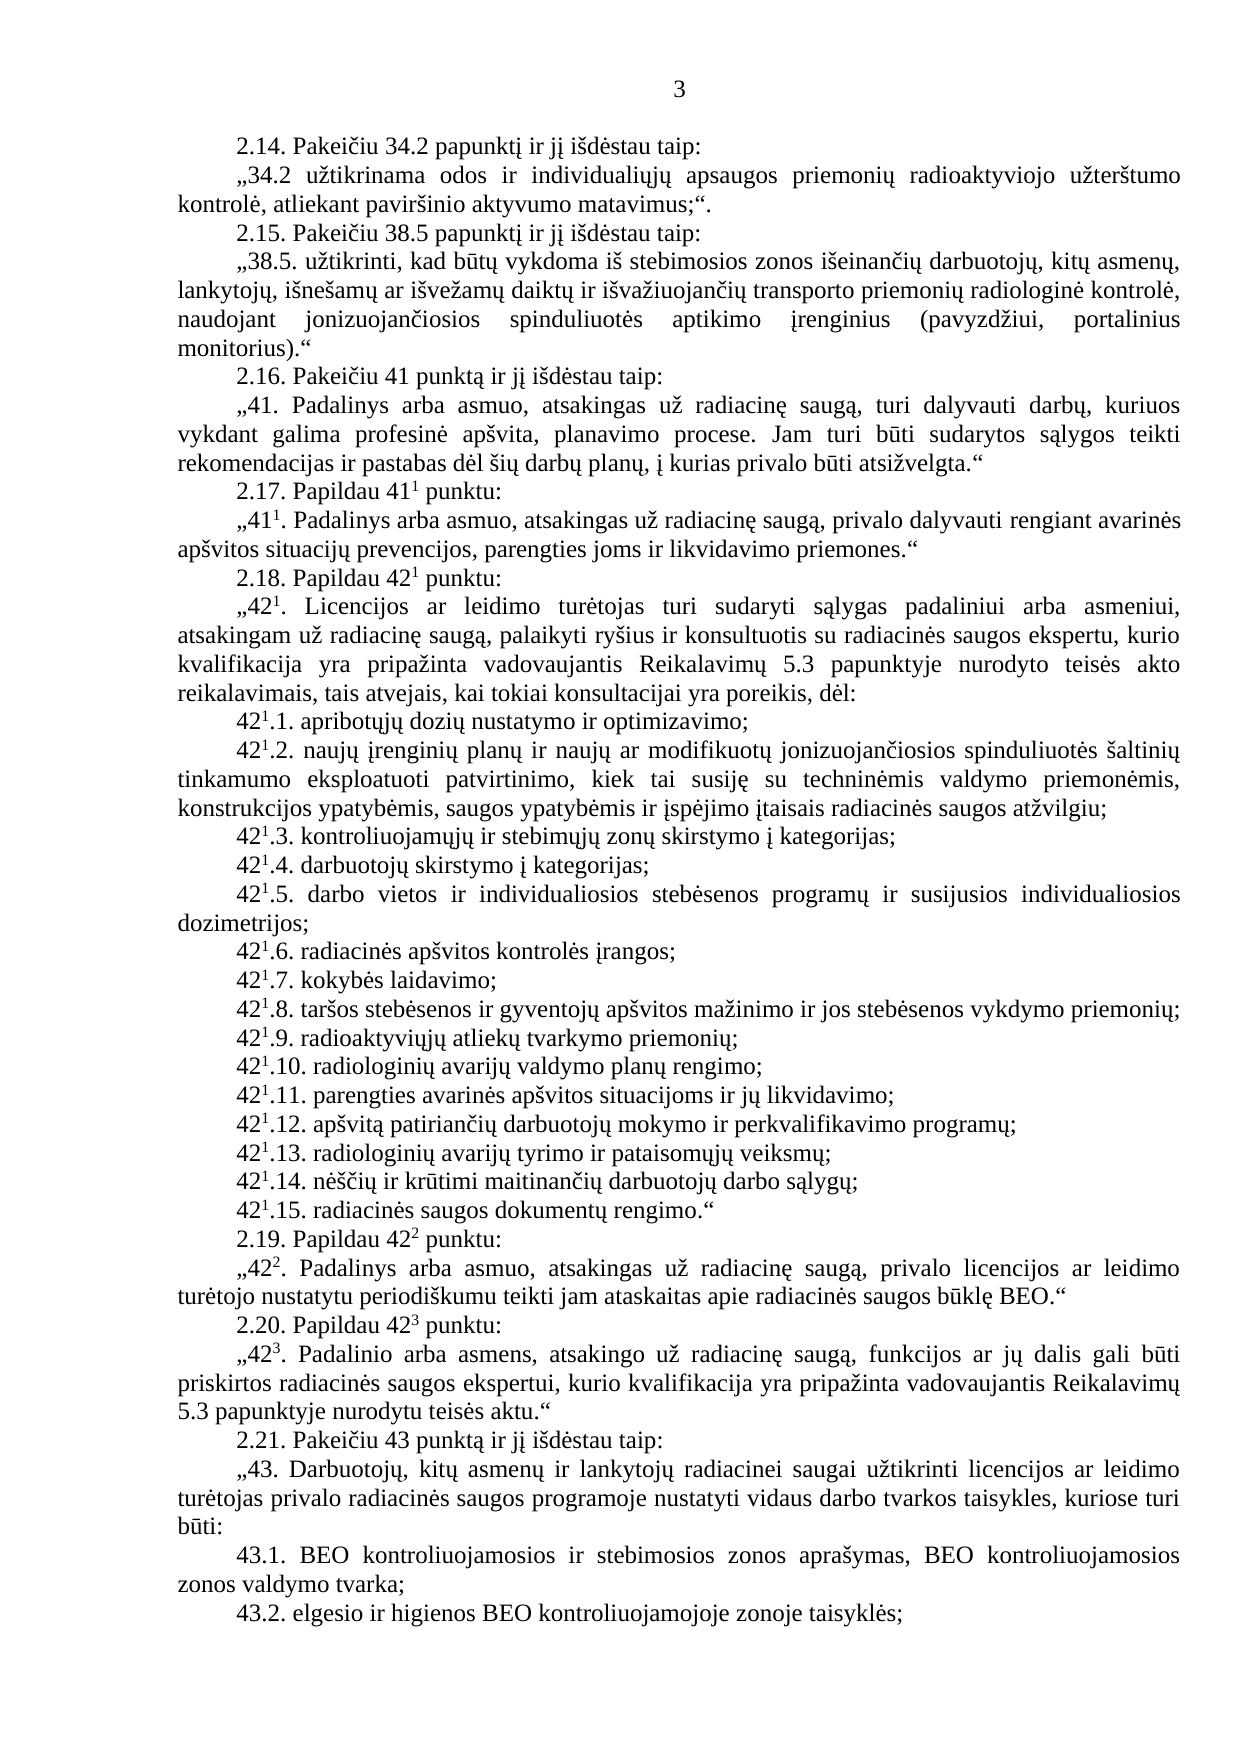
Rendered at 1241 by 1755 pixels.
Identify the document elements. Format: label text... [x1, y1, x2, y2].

text 421.14. nėščių ir krūtimi maitinančių darbuotojų darbo sąlygų; [177, 1166, 1181, 1195]
text 421.15. radiacinės saugos dokumentų rengimo.“ [177, 1195, 1181, 1224]
text 2.20. Papildau 423 punktu: [177, 1310, 1181, 1339]
text 421.2. naujų įrenginių planų ir naujų ar modifikuotų jonizuojančiosios spinduliuotės šaltinių tinkamumo eksploatuoti patvirtinimo, kiek tai susiję su techninėmis valdymo priemonėmis, konstrukcijos ypatybėmis, saugos ypatybėmis ir įspėjimo įtaisais radiacinės saugos atžvilgiu; [177, 735, 1181, 821]
text 421.6. radiacinės apšvitos kontrolės įrangos; [177, 936, 1181, 965]
text 421.1. apribotųjų dozių nustatymo ir optimizavimo; [177, 706, 1181, 735]
text 421.5. darbo vietos ir individualiosios stebėsenos programų ir susijusios individualiosios dozimetrijos; [177, 879, 1181, 936]
text „43. Darbuotojų, kitų asmenų ir lankytojų radiacinei saugai užtikrinti licencijos ar leidimo turėtojas privalo radiacinės saugos programoje nustatyti vidaus darbo tvarkos taisykles, kuriose turi būti: [177, 1454, 1181, 1540]
text „421. Licencijos ar leidimo turėtojas turi sudaryti sąlygas padaliniui arba asmeniui, atsakingam už radiacinę saugą, palaikyti ryšius ir konsultuotis su radiacinės saugos ekspertu, kurio kvalifikacija yra pripažinta vadovaujantis Reikalavimų 5.3 papunktyje nurodyto teisės akto reikalavimais, tais atvejais, kai tokiai konsultacijai yra poreikis, dėl: [177, 591, 1181, 706]
text 421.7. kokybės laidavimo; [177, 965, 1181, 994]
text 421.4. darbuotojų skirstymo į kategorijas; [177, 850, 1181, 879]
text 2.17. Papildau 411 punktu: [177, 476, 1181, 505]
text 421.11. parengties avarinės apšvitos situacijoms ir jų likvidavimo; [177, 1080, 1181, 1109]
text „34.2 užtikrinama odos ir individualiųjų apsaugos priemonių radioaktyviojo užterštumo kontrolė, atliekant paviršinio aktyvumo matavimus;“. [177, 160, 1181, 218]
text 43.2. elgesio ir higienos BEO kontroliuojamojoje zonoje taisyklės; [177, 1598, 1181, 1626]
text 2.14. Pakeičiu 34.2 papunktį ir jį išdėstau taip: [177, 131, 1181, 160]
text 421.3. kontroliuojamųjų ir stebimųjų zonų skirstymo į kategorijas; [177, 821, 1181, 850]
text 2.15. Pakeičiu 38.5 papunktį ir jį išdėstau taip: [177, 218, 1181, 246]
text „423. Padalinio arba asmens, atsakingo už radiacinę saugą, funkcijos ar jų dalis gali būti priskirtos radiacinės saugos ekspertui, kurio kvalifikacija yra pripažinta vadovaujantis Reikalavimų 5.3 papunktyje nurodytu teisės aktu.“ [177, 1339, 1181, 1425]
text „422. Padalinys arba asmuo, atsakingas už radiacinę saugą, privalo licencijos ar leidimo turėtojo nustatytu periodiškumu teikti jam ataskaitas apie radiacinės saugos būklę BEO.“ [177, 1253, 1181, 1310]
text „41. Padalinys arba asmuo, atsakingas už radiacinę saugą, turi dalyvauti darbų, kuriuos vykdant galima profesinė apšvita, planavimo procese. Jam turi būti sudarytos sąlygos teikti rekomendacijas ir pastabas dėl šių darbų planų, į kurias privalo būti atsižvelgta.“ [177, 390, 1181, 476]
text 421.13. radiologinių avarijų tyrimo ir pataisomųjų veiksmų; [177, 1138, 1181, 1166]
text 421.8. taršos stebėsenos ir gyventojų apšvitos mažinimo ir jos stebėsenos vykdymo priemonių; [177, 994, 1181, 1023]
text 2.18. Papildau 421 punktu: [177, 563, 1181, 591]
text 421.12. apšvitą patiriančių darbuotojų mokymo ir perkvalifikavimo programų; [177, 1109, 1181, 1138]
text 421.9. radioaktyviųjų atliekų tvarkymo priemonių; [177, 1023, 1181, 1051]
text „411. Padalinys arba asmuo, atsakingas už radiacinę saugą, privalo dalyvauti rengiant avarinės apšvitos situacijų prevencijos, parengties joms ir likvidavimo priemones.“ [177, 505, 1181, 563]
text 2.19. Papildau 422 punktu: [177, 1224, 1181, 1253]
text 421.10. radiologinių avarijų valdymo planų rengimo; [177, 1051, 1181, 1080]
text 43.1. BEO kontroliuojamosios ir stebimosios zonos aprašymas, BEO kontroliuojamosios zonos valdymo tvarka; [177, 1540, 1181, 1598]
text 2.16. Pakeičiu 41 punktą ir jį išdėstau taip: [177, 361, 1181, 390]
text „38.5. užtikrinti, kad būtų vykdoma iš stebimosios zonos išeinančių darbuotojų, kitų asmenų, lankytojų, išnešamų ar išvežamų daiktų ir išvažiuojančių transporto priemonių radiologinė kontrolė, naudojant jonizuojančiosios spinduliuotės aptikimo įrenginius (pavyzdžiui, portalinius monitorius).“ [177, 246, 1181, 361]
text 2.21. Pakeičiu 43 punktą ir jį išdėstau taip: [177, 1425, 1181, 1454]
